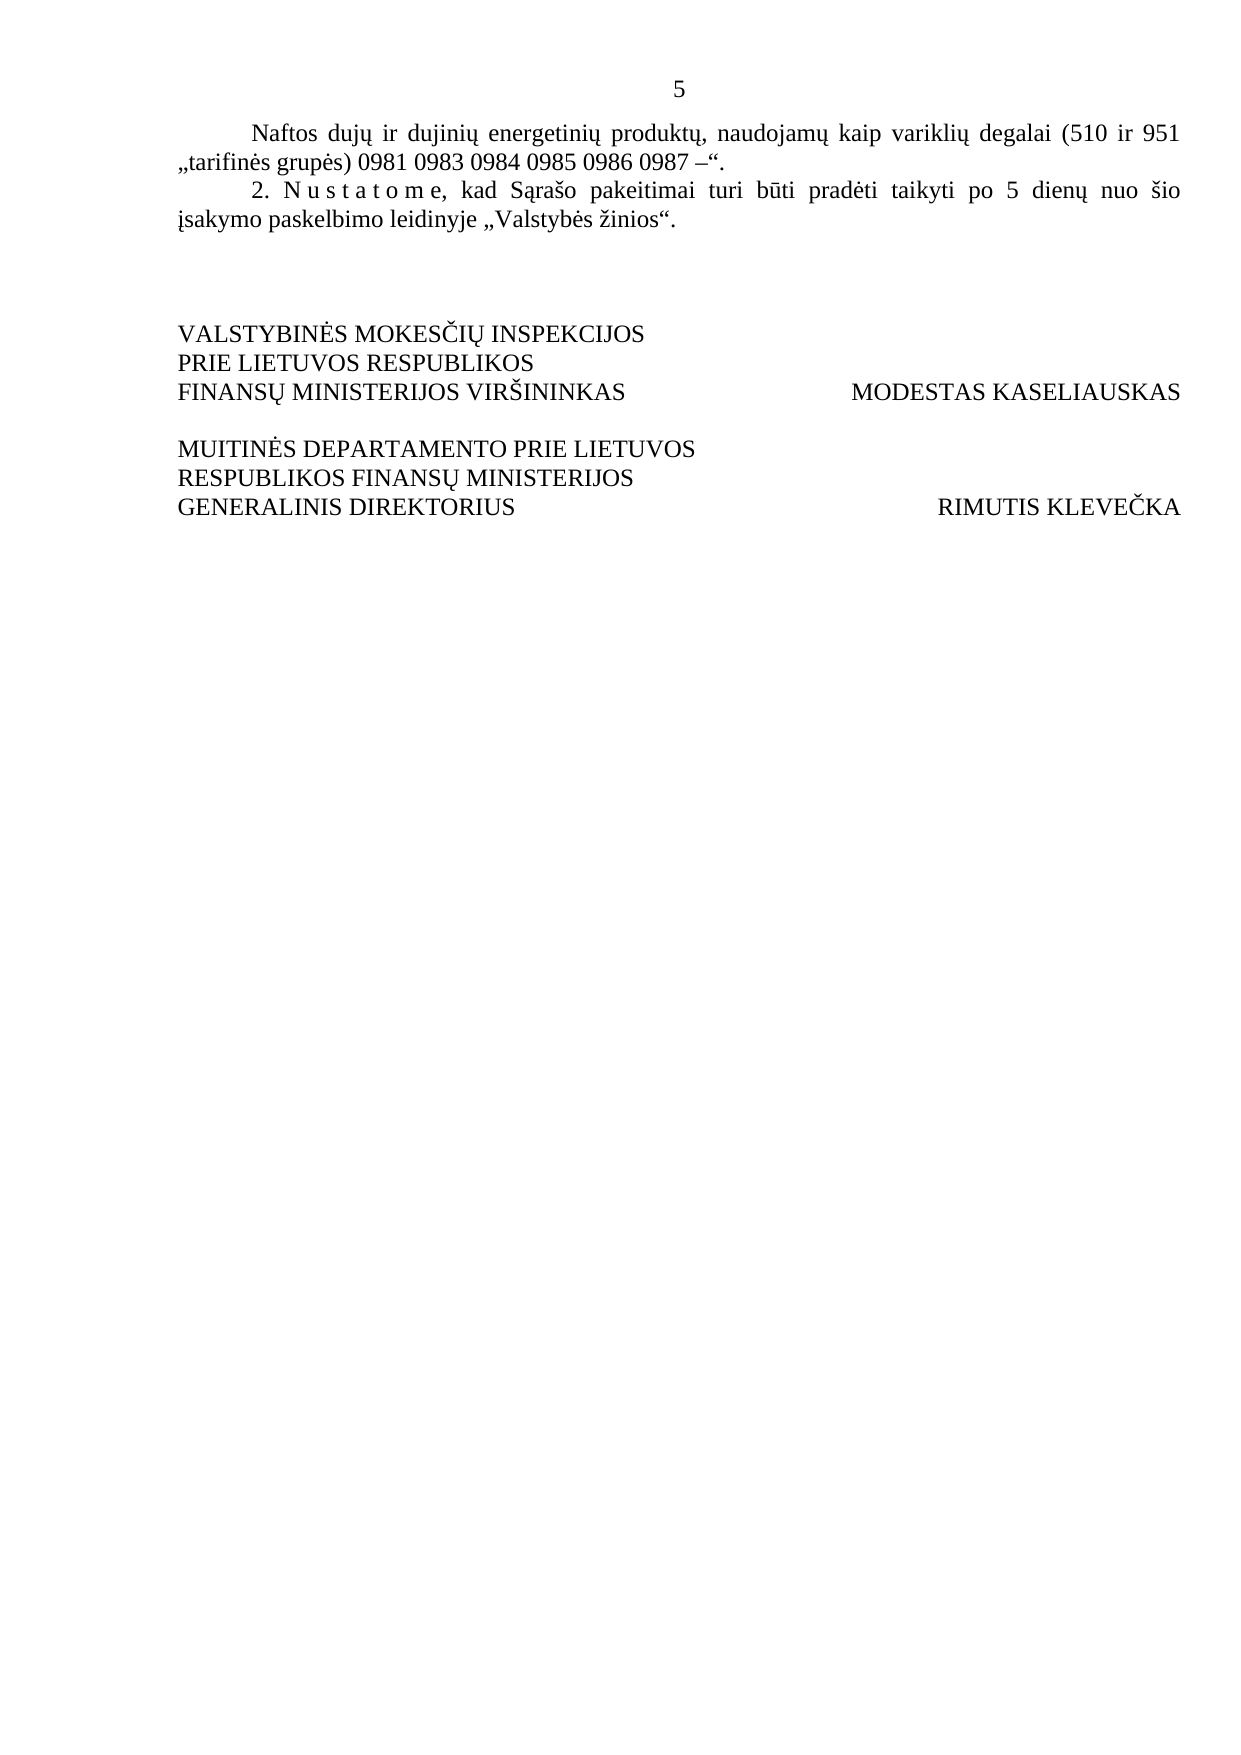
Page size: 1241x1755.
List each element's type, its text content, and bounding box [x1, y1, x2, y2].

text FINANSŲ MINISTERIJOS VIRŠININKAS MODESTAS KASELIAUSKAS [177, 377, 1181, 406]
text RESPUBLIKOS FINANSŲ MINISTERIJOS [177, 463, 1181, 492]
text GENERALINIS DIREKTORIUS RIMUTIS KLEVEČKA [177, 492, 1181, 521]
text 2. Nustatome, kad Sąrašo pakeitimai turi būti pradėti taikyti po 5 dienų nuo šio įsakymo paskelbimo leidinyje „Valstybės žinios“. [177, 176, 1181, 233]
text Naftos dujų ir dujinių energetinių produktų, naudojamų kaip variklių degalai (510 ir 951 „tarifinės grupės) 0981 0983 0984 0985 0986 0987 –“. [177, 118, 1181, 176]
text PRIE LIETUVOS RESPUBLIKOS [177, 348, 1181, 377]
text VALSTYBINĖS MOKESČIŲ INSPEKCIJOS [177, 319, 1181, 348]
text MUITINĖS DEPARTAMENTO PRIE LIETUVOS [177, 434, 1181, 463]
